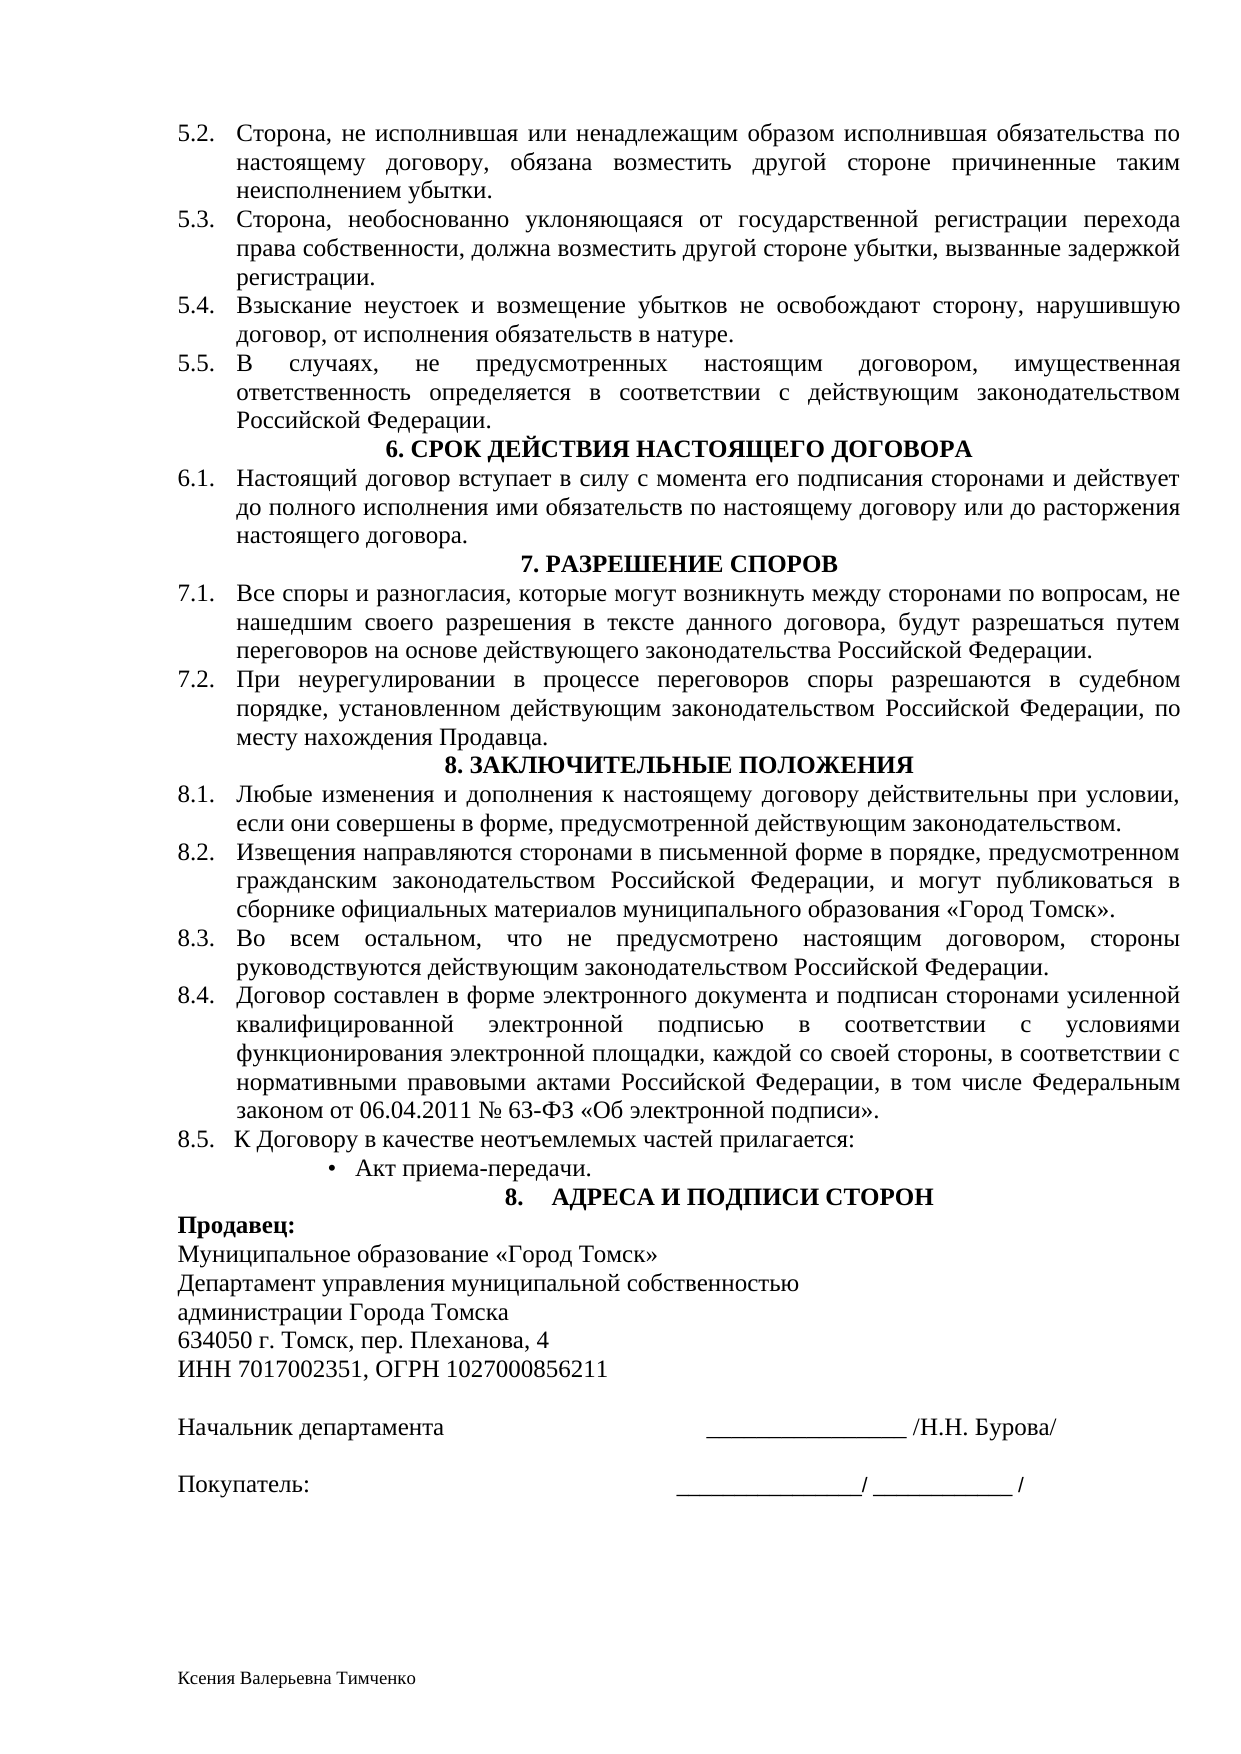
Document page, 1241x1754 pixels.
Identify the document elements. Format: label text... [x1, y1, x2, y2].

text Ксения Валерьевна Тимченко [177, 1667, 1181, 1688]
text Муниципальное образование «Город Томск» [177, 1239, 1181, 1268]
text администрации Города Томска [177, 1297, 1181, 1326]
text Начальник департамента ________________ /Н.Н. Бурова/ [177, 1412, 1181, 1441]
text 634050 г. Томск, пер. Плеханова, 4 [177, 1326, 1181, 1354]
text Продавец: [177, 1211, 1240, 1239]
text 8. ЗАКЛЮЧИТЕЛЬНЫЕ ПОЛОЖЕНИЯ [177, 751, 1181, 779]
list Сторона, не исполнившая или ненадлежащим образом исполнившая обязательства по настоящему договору, обязана возместить другой стороне причиненные таким неисполнением убытки. [177, 118, 1181, 204]
text ИНН 7017002351, ОГРН 1027000856211 [177, 1354, 1181, 1383]
list Любые изменения и дополнения к настоящему договору действительны при условии, если они совершены в форме, предусмотренной действующим законодательством. [177, 779, 1181, 837]
text 6. СРОК ДЕЙСТВИЯ НАСТОЯЩЕГО ДОГОВОРА [177, 434, 1181, 463]
list АДРЕСА И ПОДПИСИ СТОРОН [177, 1182, 1240, 1211]
list Во всем остальном, что не предусмотрено настоящим договором, стороны руководствуются действующим законодательством Российской Федерации. [177, 923, 1181, 981]
text • Акт приема-передачи. [177, 1153, 1181, 1182]
list Договор составлен в форме электронного документа и подписан сторонами усиленной квалифицированной электронной подписью в соответствии с условиями функционирования электронной площадки, каждой со своей стороны, в соответствии с нормативными правовыми актами Российской Федерации, в том числе Федеральным законом от 06.04.2011 № 63-ФЗ «Об электронной подписи». [177, 981, 1181, 1124]
list В случаях, не предусмотренных настоящим договором, имущественная ответственность определяется в соответствии с действующим законодательством Российской Федерации. [177, 348, 1181, 434]
text 8.5. К Договору в качестве неотъемлемых частей прилагается: [177, 1124, 1177, 1153]
list Сторона, необоснованно уклоняющаяся от государственной регистрации перехода права собственности, должна возместить другой стороне убытки, вызванные задержкой регистрации. [177, 204, 1181, 291]
text 7. РАЗРЕШЕНИЕ СПОРОВ [177, 549, 1181, 578]
list При неурегулировании в процессе переговоров споры разрешаются в судебном порядке, установленном действующим законодательством Российской Федерации, по месту нахождения Продавца. [177, 664, 1181, 751]
list Настоящий договор вступает в силу с момента его подписания сторонами и действует до полного исполнения ими обязательств по настоящему договору или до расторжения настоящего договора. [177, 463, 1181, 549]
list Извещения направляются сторонами в письменной форме в порядке, предусмотренном гражданским законодательством Российской Федерации, и могут публиковаться в сборнике официальных материалов муниципального образования «Город Томск». [177, 837, 1181, 923]
list Все споры и разногласия, которые могут возникнуть между сторонами по вопросам, не нашедшим своего разрешения в тексте данного договора, будут разрешаться путем переговоров на основе действующего законодательства Российской Федерации. [177, 578, 1181, 664]
list Взыскание неустоек и возмещение убытков не освобождают сторону, нарушившую договор, от исполнения обязательств в натуре. [177, 291, 1181, 348]
text Департамент управления муниципальной собственностью [177, 1268, 1181, 1297]
text Покупатель: ________________/ ____________ / [177, 1469, 1240, 1498]
